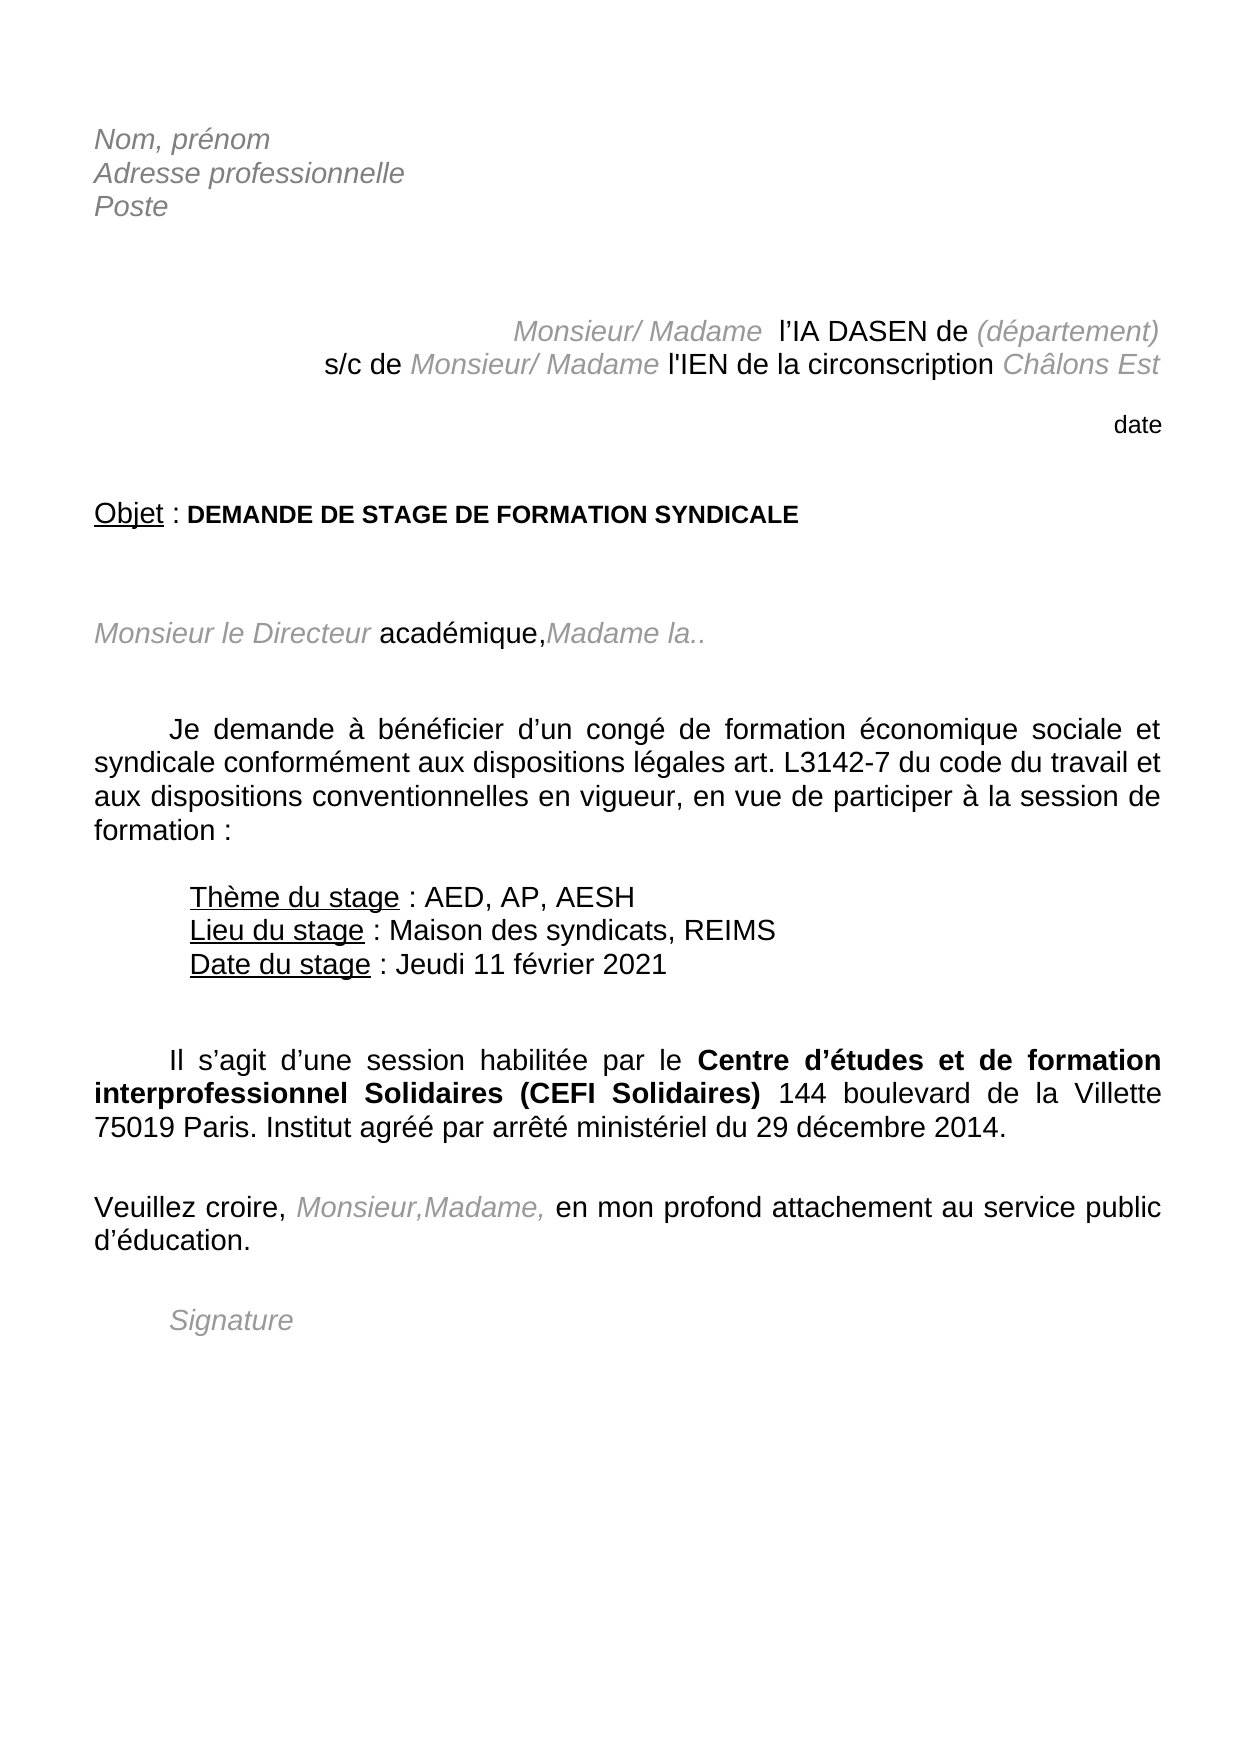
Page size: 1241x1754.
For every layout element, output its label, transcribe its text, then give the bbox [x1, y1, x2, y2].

subtitle Objet : DEMANDE DE STAGE DE FORMATION SYNDICALE [94, 496, 1162, 529]
text Monsieur le Directeur académique,Madame la.. [94, 616, 1162, 649]
text s/c de Monsieur/ Madame l'IEN de la circonscription Châlons Est [94, 347, 1162, 381]
text Nom, prénom [94, 122, 1162, 156]
text Il s’agit d’une session habilitée par le Centre d’études et de formation interprofessionnel Solidaires (CEFI Solidaires) 144 boulevard de la Villette 75019 Paris. Institut agréé par arrêté ministériel du 29 décembre 2014. [94, 1043, 1162, 1144]
text Poste [94, 189, 1162, 223]
text Lieu du stage : Maison des syndicats, REIMS [94, 913, 1162, 947]
text Date du stage : Jeudi 11 février 2021 [94, 947, 1162, 980]
text Adresse professionnelle [94, 156, 1162, 189]
text Thème du stage : AED, AP, AESH [94, 880, 1162, 913]
text Je demande à bénéficier d’un congé de formation économique sociale et syndicale conformément aux dispositions légales art. L3142-7 du code du travail et aux dispositions conventionnelles en vigueur, en vue de participer à la session de formation : [94, 712, 1162, 846]
text Monsieur/ Madame l’IA DASEN de (département) [94, 314, 1162, 347]
text Signature [94, 1303, 1162, 1336]
text Veuillez croire, Monsieur,Madame, en mon profond attachement au service public d’éducation. [94, 1190, 1162, 1257]
text date [94, 410, 1162, 438]
